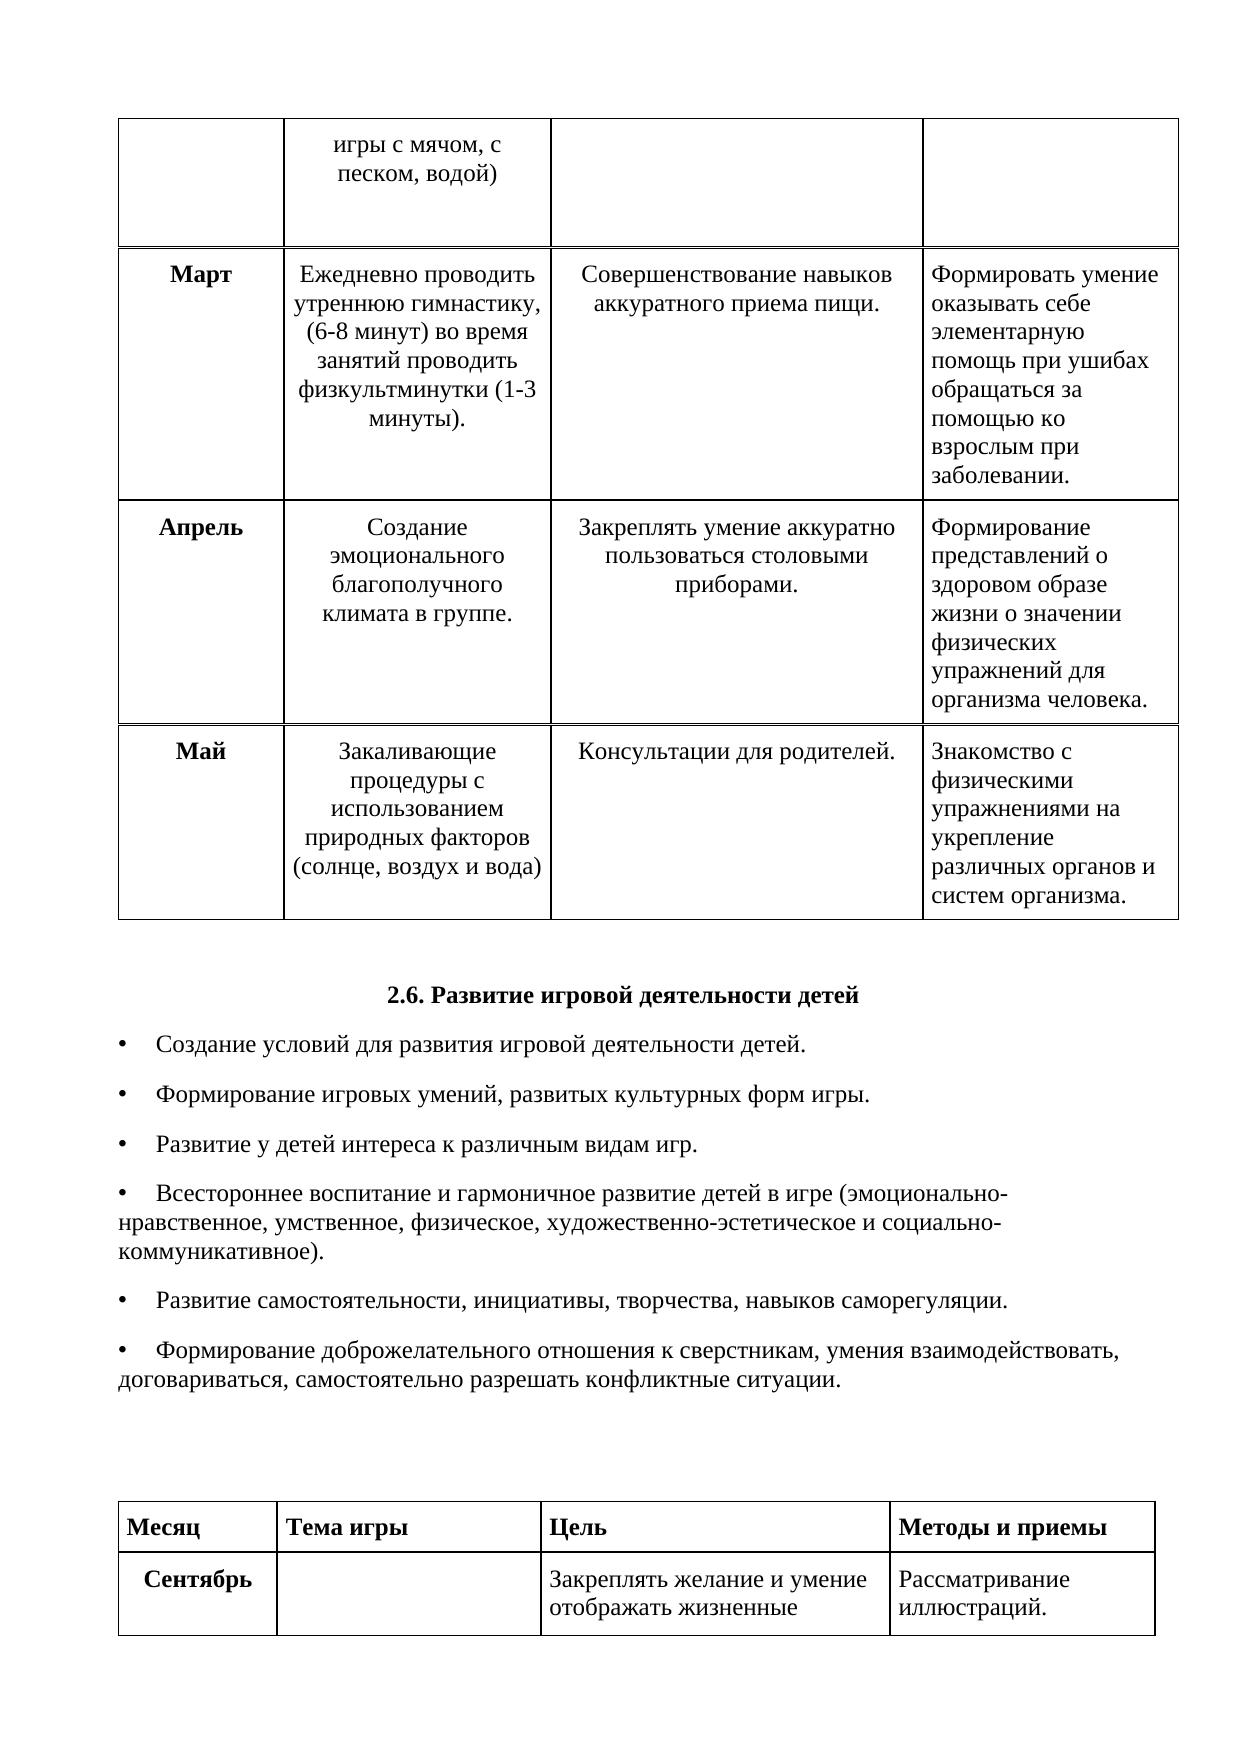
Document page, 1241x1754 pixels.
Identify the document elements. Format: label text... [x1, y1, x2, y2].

list Развитие у детей интереса к различным видам игр. [81, 1129, 1122, 1157]
list Формирование доброжелательного отношения к сверстникам, умения взаимодействовать, договариваться, самостоятельно разрешать конфликтные ситуации. [81, 1335, 1122, 1392]
table_cell [924, 119, 1178, 246]
table_cell [119, 119, 283, 246]
list Развитие самостоятельности, инициативы, творчества, навыков саморегуляции. [81, 1285, 1122, 1314]
table_cell Март [119, 249, 283, 499]
table_cell Знакомство с физическими упражнениями на укрепление различных органов и систем организма. [924, 726, 1178, 919]
table_cell Май [119, 726, 283, 919]
table_header Методы и приемы [891, 1502, 1154, 1551]
table_cell Сентябрь [119, 1553, 276, 1635]
table_cell Закаливающие процедуры с использованием природных факторов (солнце, воздух и вода) [285, 726, 550, 919]
table_cell Рассматривание иллюстраций. [891, 1553, 1154, 1635]
table_cell Закреплять умение аккуратно пользоваться столовыми приборами. [552, 501, 922, 723]
table_cell Формирование представлений о здоровом образе жизни о значении физических упражнений для организма человека. [924, 501, 1178, 723]
table_cell [278, 1553, 540, 1635]
table_cell игры с мячом, с песком, водой) [285, 119, 550, 246]
table_header Цель [542, 1502, 889, 1551]
table_cell Создание эмоционального благополучного климата в группе. [285, 501, 550, 723]
list Всестороннее воспитание и гармоничное развитие детей в игре (эмоционально-нравственное, умственное, физическое, художественно-эстетическое и социально-коммуникативное). [81, 1178, 1122, 1264]
table_cell Формировать умение оказывать себе элементарную помощь при ушибах обращаться за помощью ко взрослым при заболевании. [924, 249, 1178, 499]
table_cell Ежедневно проводить утреннюю гимнастику, (6-8 минут) во время занятий проводить физкультминутки (1-3 минуты). [285, 249, 550, 499]
table_cell Закреплять желание и умение отображать жизненные [542, 1553, 889, 1635]
table_header Тема игры [278, 1502, 540, 1551]
list Формирование игровых умений, развитых культурных форм игры. [81, 1079, 1122, 1108]
list Создание условий для развития игровой деятельности детей. [81, 1029, 1122, 1058]
table_header Месяц [119, 1502, 276, 1551]
table_cell Консультации для родителей. [552, 726, 922, 919]
text 2.6. Развитие игровой деятельности детей [118, 980, 1122, 1009]
table_cell Апрель [119, 501, 283, 723]
table_cell [552, 119, 922, 246]
table_cell Совершенствование навыков аккуратного приема пищи. [552, 249, 922, 499]
